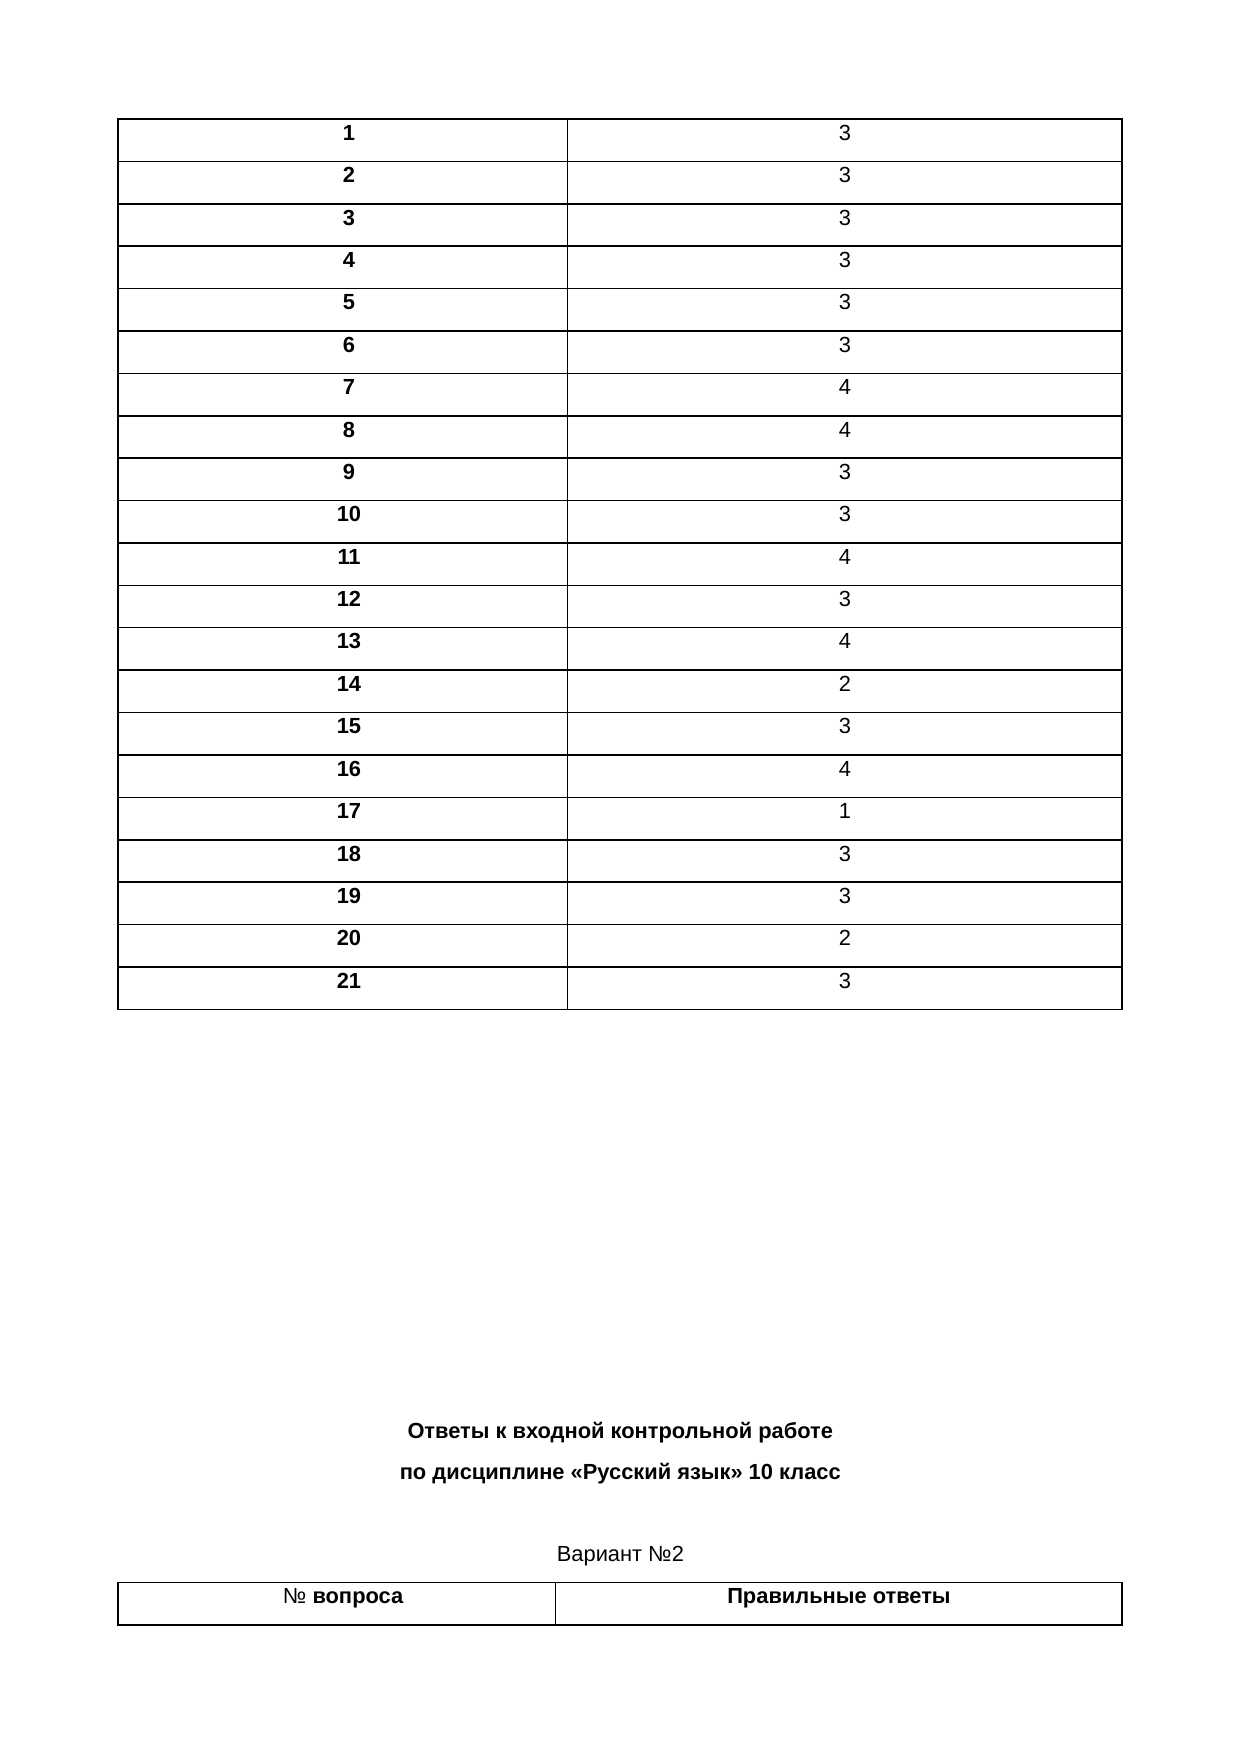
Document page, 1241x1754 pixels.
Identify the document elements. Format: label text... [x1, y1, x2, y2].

table_cell 9 [119, 459, 567, 500]
table_cell 2 [568, 671, 1121, 712]
table_cell 19 [119, 883, 567, 924]
table_cell 3 [568, 332, 1121, 372]
table_cell 3 [568, 586, 1121, 627]
text Ответы к входной контрольной работе [118, 1418, 1122, 1443]
table_cell 6 [119, 332, 567, 372]
table_cell 3 [568, 289, 1121, 330]
table_cell 13 [119, 628, 567, 669]
table_cell 4 [568, 756, 1121, 796]
table_cell 2 [119, 162, 567, 203]
table_cell 8 [119, 417, 567, 457]
table_cell 3 [568, 247, 1121, 288]
table_header Правильные ответы [556, 1583, 1121, 1624]
table_cell 15 [119, 713, 567, 754]
table_cell 3 [568, 459, 1121, 500]
table_cell 5 [119, 289, 567, 330]
table_cell 3 [568, 713, 1121, 754]
table_cell 2 [568, 925, 1121, 966]
table_cell 3 [568, 968, 1121, 1008]
table_cell 11 [119, 544, 567, 584]
table_cell 18 [119, 841, 567, 881]
table_cell 14 [119, 671, 567, 712]
table_cell 3 [568, 883, 1121, 924]
table_cell 4 [568, 417, 1121, 457]
table_cell 4 [568, 544, 1121, 584]
table_cell 3 [568, 501, 1121, 542]
table_cell 1 [568, 798, 1121, 839]
table_cell 4 [568, 374, 1121, 415]
table_cell 1 [119, 120, 567, 161]
table_cell 10 [119, 501, 567, 542]
table_cell 4 [119, 247, 567, 288]
table_cell 3 [568, 162, 1121, 203]
table_cell 7 [119, 374, 567, 415]
table_cell 16 [119, 756, 567, 796]
table_cell 12 [119, 586, 567, 627]
table_cell 4 [568, 628, 1121, 669]
table_cell 3 [568, 841, 1121, 881]
table_cell 17 [119, 798, 567, 839]
table_cell 20 [119, 925, 567, 966]
text Вариант №2 [118, 1541, 1122, 1566]
table_header № вопроса [119, 1583, 555, 1624]
text по дисциплине «Русский язык» 10 класс [118, 1459, 1122, 1484]
table_cell 3 [119, 205, 567, 245]
table_cell 3 [568, 120, 1121, 161]
table_cell 21 [119, 968, 567, 1008]
table_cell 3 [568, 205, 1121, 245]
